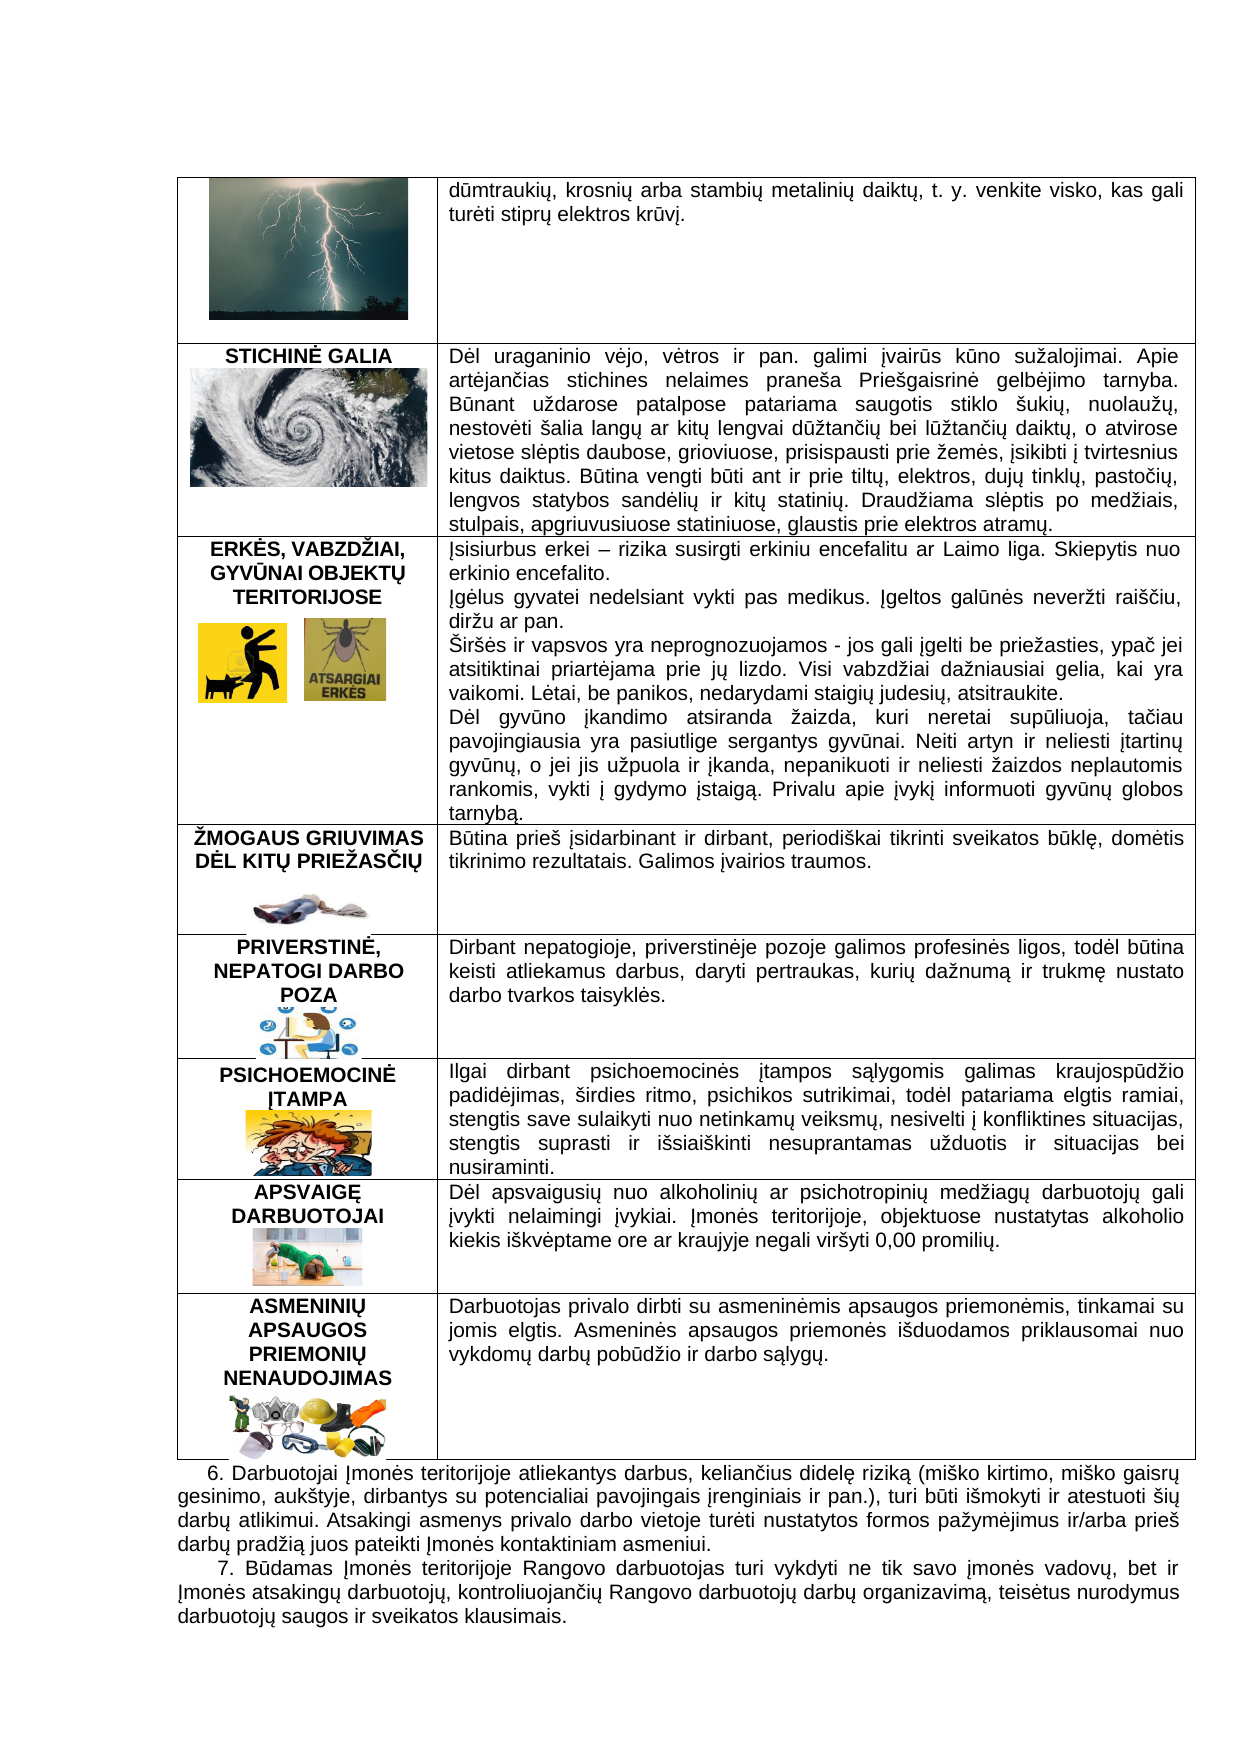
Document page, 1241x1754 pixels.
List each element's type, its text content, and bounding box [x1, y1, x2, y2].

table_cell ERKĖS, VABZDŽIAI, GYVŪNAI OBJEKTŲ TERITORIJOSE [178, 537, 437, 824]
table_cell Ilgai dirbant psichoemocinės įtampos sąlygomis galimas kraujospūdžio padidėjimas, širdies ritmo, psichikos sutrikimai, todėl patariama elgtis ramiai, stengtis save sulaikyti nuo netinkamų veiksmų, nesivelti į konfliktines situacijas, stengtis suprasti ir išsiaiškinti nesuprantamas užduotis ir situacijas bei nusiraminti. [438, 1059, 1195, 1179]
table_cell [178, 178, 437, 343]
text 7. Būdamas Įmonės teritorijoje Rangovo darbuotojas turi vykdyti ne tik savo įmonės vadovų, bet ir Įmonės atsakingų darbuotojų, kontroliuojančių Rangovo darbuotojų darbų organizavimą, teisėtus nurodymus darbuotojų saugos ir sveikatos klausimais. [177, 1556, 1181, 1628]
table_cell PRIVERSTINĖ, NEPATOGI DARBO POZA [178, 935, 437, 1058]
table_cell Dirbant nepatogioje, priverstinėje pozoje galimos profesinės ligos, todėl būtina keisti atliekamus darbus, daryti pertraukas, kurių dažnumą ir trukmę nustato darbo tvarkos taisyklės. [438, 935, 1195, 1058]
table_cell Įsisiurbus erkei – rizika susirgti erkiniu encefalitu ar Laimo liga. Skiepytis nuo erkinio encefalito. Įgėlus gyvatei nedelsiant vykti pas medikus. Įgeltos galūnės neveržti raiščiu, diržu ar pan. Širšės ir vapsvos yra neprognozuojamos - jos gali įgelti be priežasties, ypač jei atsitiktinai priartėjama prie jų lizdo. Visi vabzdžiai dažniausiai gelia, kai yra vaikomi. Lėtai, be panikos, nedarydami staigių judesių, atsitraukite. Dėl gyvūno įkandimo atsiranda žaizda, kuri neretai supūliuoja, tačiau pavojingiausia yra pasiutlige sergantys gyvūnai. Neiti artyn ir neliesti įtartinų gyvūnų, o jei jis užpuola ir įkanda, nepanikuoti ir neliesti žaizdos neplautomis rankomis, vykti į gydymo įstaigą. Privalu apie įvykį informuoti gyvūnų globos tarnybą. [438, 537, 1195, 824]
table_cell dūmtraukių, krosnių arba stambių metalinių daiktų, t. y. venkite visko, kas gali turėti stiprų elektros krūvį. [438, 178, 1195, 343]
table_cell STICHINĖ GALIA [178, 344, 437, 536]
table_cell Būtina prieš įsidarbinant ir dirbant, periodiškai tikrinti sveikatos būklę, domėtis tikrinimo rezultatais. Galimos įvairios traumos. [438, 825, 1195, 934]
table_cell PSICHOEMOCINĖ ĮTAMPA [178, 1059, 437, 1179]
table_cell ŽMOGAUS GRIUVIMAS DĖL KITŲ PRIEŽASČIŲ [178, 825, 437, 934]
table_cell Dėl uraganinio vėjo, vėtros ir pan. galimi įvairūs kūno sužalojimai. Apie artėjančias stichines nelaimes praneša Priešgaisrinė gelbėjimo tarnyba. Būnant uždarose patalpose patariama saugotis stiklo šukių, nuolaužų, nestovėti šalia langų ar kitų lengvai dūžtančių bei lūžtančių daiktų, o atvirose vietose slėptis daubose, grioviuose, prisispausti prie žemės, įsikibti į tvirtesnius kitus daiktus. Būtina vengti būti ant ir prie tiltų, elektros, dujų tinklų, pastočių, lengvos statybos sandėlių ir kitų statinių. Draudžiama slėptis po medžiais, stulpais, apgriuvusiuose statiniuose, glaustis prie elektros atramų. [438, 344, 1195, 536]
table_cell ASMENINIŲ APSAUGOS PRIEMONIŲ NENAUDOJIMAS [178, 1294, 437, 1459]
text 6. Darbuotojai Įmonės teritorijoje atliekantys darbus, keliančius didelę riziką (miško kirtimo, miško gaisrų gesinimo, aukštyje, dirbantys su potencialiai pavojingais įrenginiais ir pan.), turi būti išmokyti ir atestuoti šių darbų atlikimui. Atsakingi asmenys privalo darbo vietoje turėti nustatytos formos pažymėjimus ir/arba prieš darbų pradžią juos pateikti Įmonės kontaktiniam asmeniui. [177, 1460, 1181, 1556]
table_cell APSVAIGĘ DARBUOTOJAI [178, 1180, 437, 1292]
table_cell Dėl apsvaigusių nuo alkoholinių ar psichotropinių medžiagų darbuotojų gali įvykti nelaimingi įvykiai. Įmonės teritorijoje, objektuose nustatytas alkoholio kiekis iškvėptame ore ar kraujyje negali viršyti 0,00 promilių. [438, 1180, 1195, 1292]
table_cell Darbuotojas privalo dirbti su asmeninėmis apsaugos priemonėmis, tinkamai su jomis elgtis. Asmeninės apsaugos priemonės išduodamos priklausomai nuo vykdomų darbų pobūdžio ir darbo sąlygų. [438, 1294, 1195, 1459]
